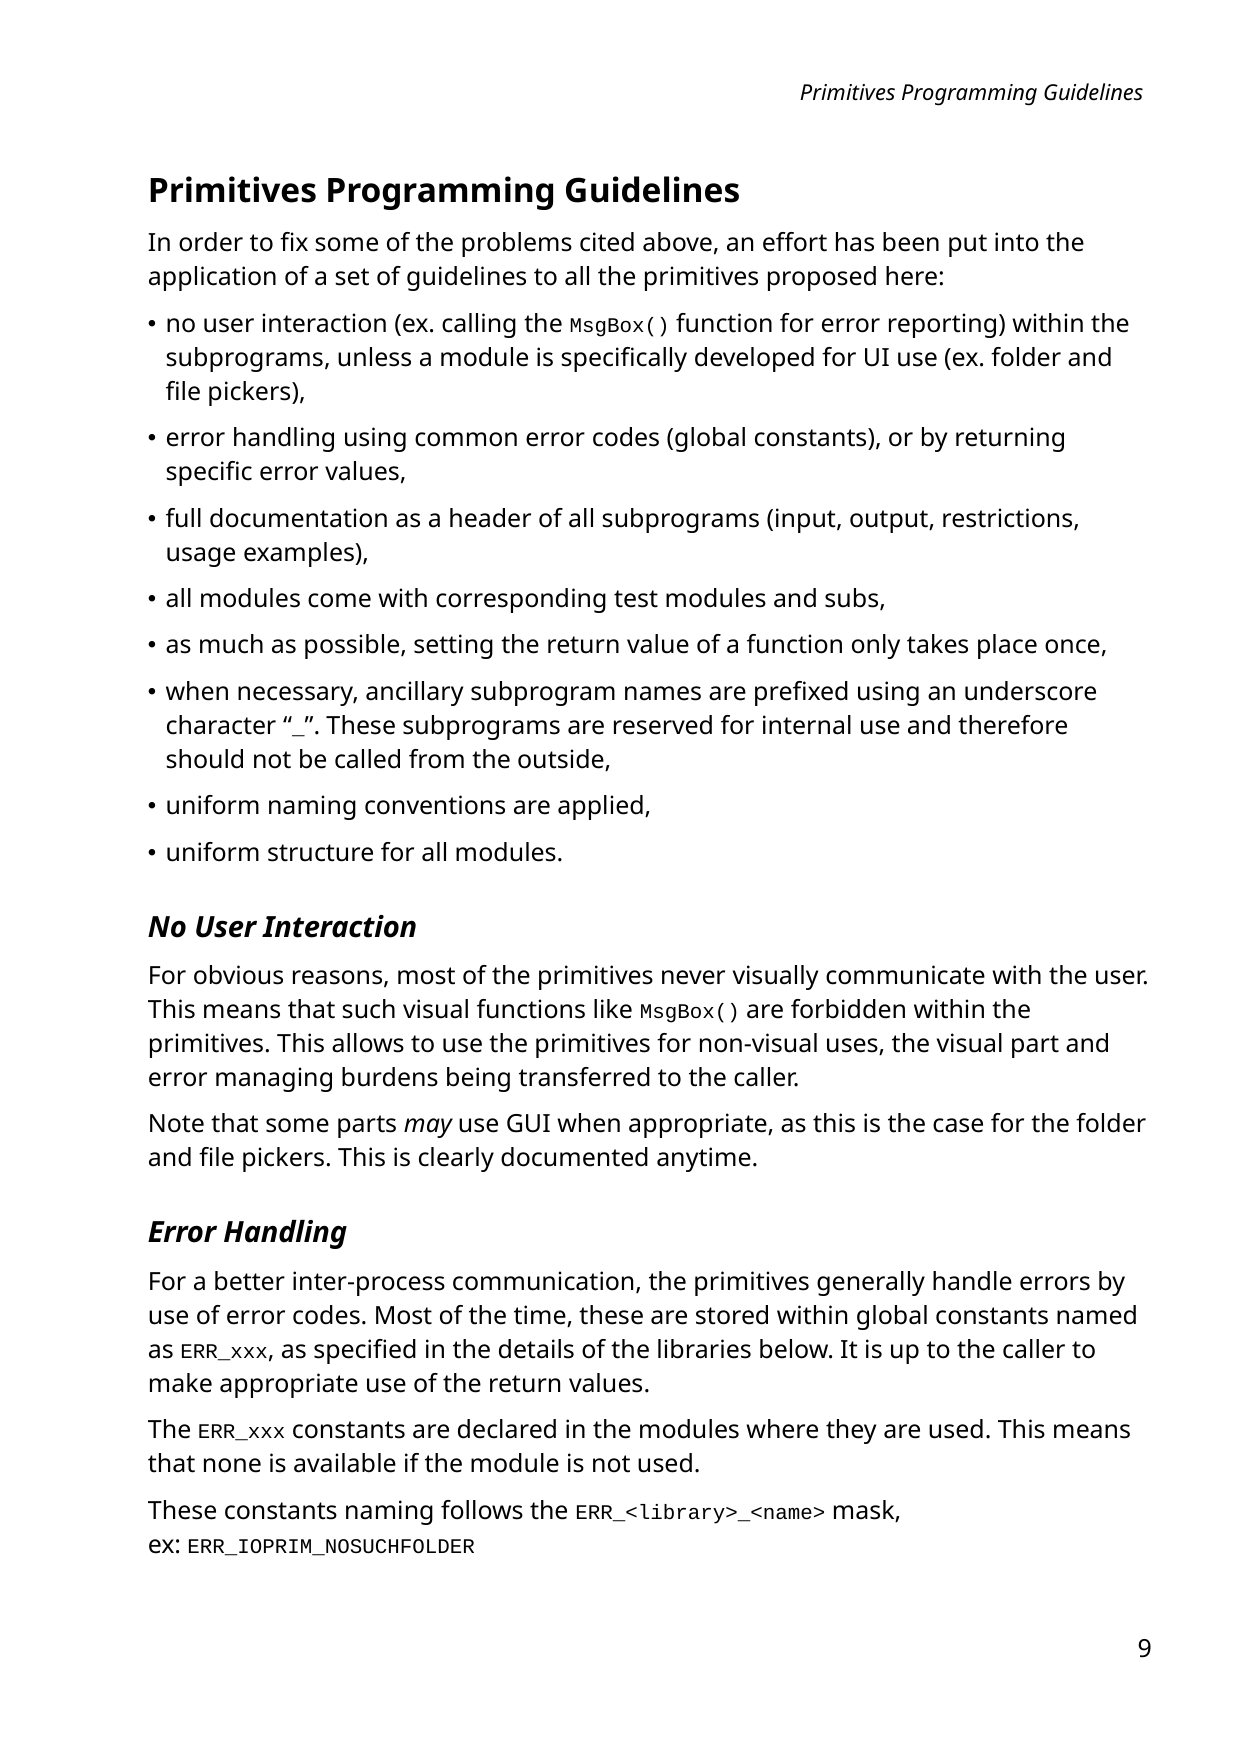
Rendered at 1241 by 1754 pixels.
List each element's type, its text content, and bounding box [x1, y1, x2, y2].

list full documentation as a header of all subprograms (input, output, restrictions, usage examples), [148, 501, 1152, 568]
text The ERR_xxx constants are declared in the modules where they are used. This means that none is available if the module is not used. [148, 1412, 1152, 1480]
subtitle No User Interaction [148, 906, 1152, 946]
subtitle Error Handling [148, 1212, 1152, 1251]
list error handling using common error codes (global constants), or by returning specific error values, [148, 420, 1152, 488]
list when necessary, ancillary subprogram names are prefixed using an underscore character “_”. These subprograms are reserved for internal use and therefore should not be called from the outside, [148, 674, 1152, 776]
list as much as possible, setting the return value of a function only takes place once, [148, 627, 1152, 661]
list uniform structure for all modules. [148, 835, 1152, 869]
text These constants naming follows the ERR_<library>_<name> mask, ex: ERR_IOPRIM_NOSUCHFOLDER [148, 1493, 1152, 1561]
list uniform naming conventions are applied, [148, 788, 1152, 822]
text For obvious reasons, most of the primitives never visually communicate with the user. This means that such visual functions like MsgBox() are forbidden within the primitives. This allows to use the primitives for non-visual uses, the visual part and error managing burdens being transferred to the caller. [148, 958, 1152, 1094]
text For a better inter-process communication, the primitives generally handle errors by use of error codes. Most of the time, these are stored within global constants named as ERR_xxx, as specified in the details of the libraries below. It is up to the caller to make appropriate use of the return values. [148, 1264, 1152, 1400]
list no user interaction (ex. calling the MsgBox() function for error reporting) within the subprograms, unless a module is specifically developed for UI use (ex. folder and file pickers), [148, 306, 1152, 408]
text Note that some parts may use GUI when appropriate, as this is the case for the folder and file pickers. This is clearly documented anytime. [148, 1106, 1152, 1174]
list all modules come with corresponding test modules and subs, [148, 581, 1152, 615]
text In order to fix some of the problems cited above, an effort has been put into the application of a set of guidelines to all the primitives proposed here: [148, 225, 1152, 293]
subtitle Primitives Programming Guidelines [148, 167, 1152, 213]
